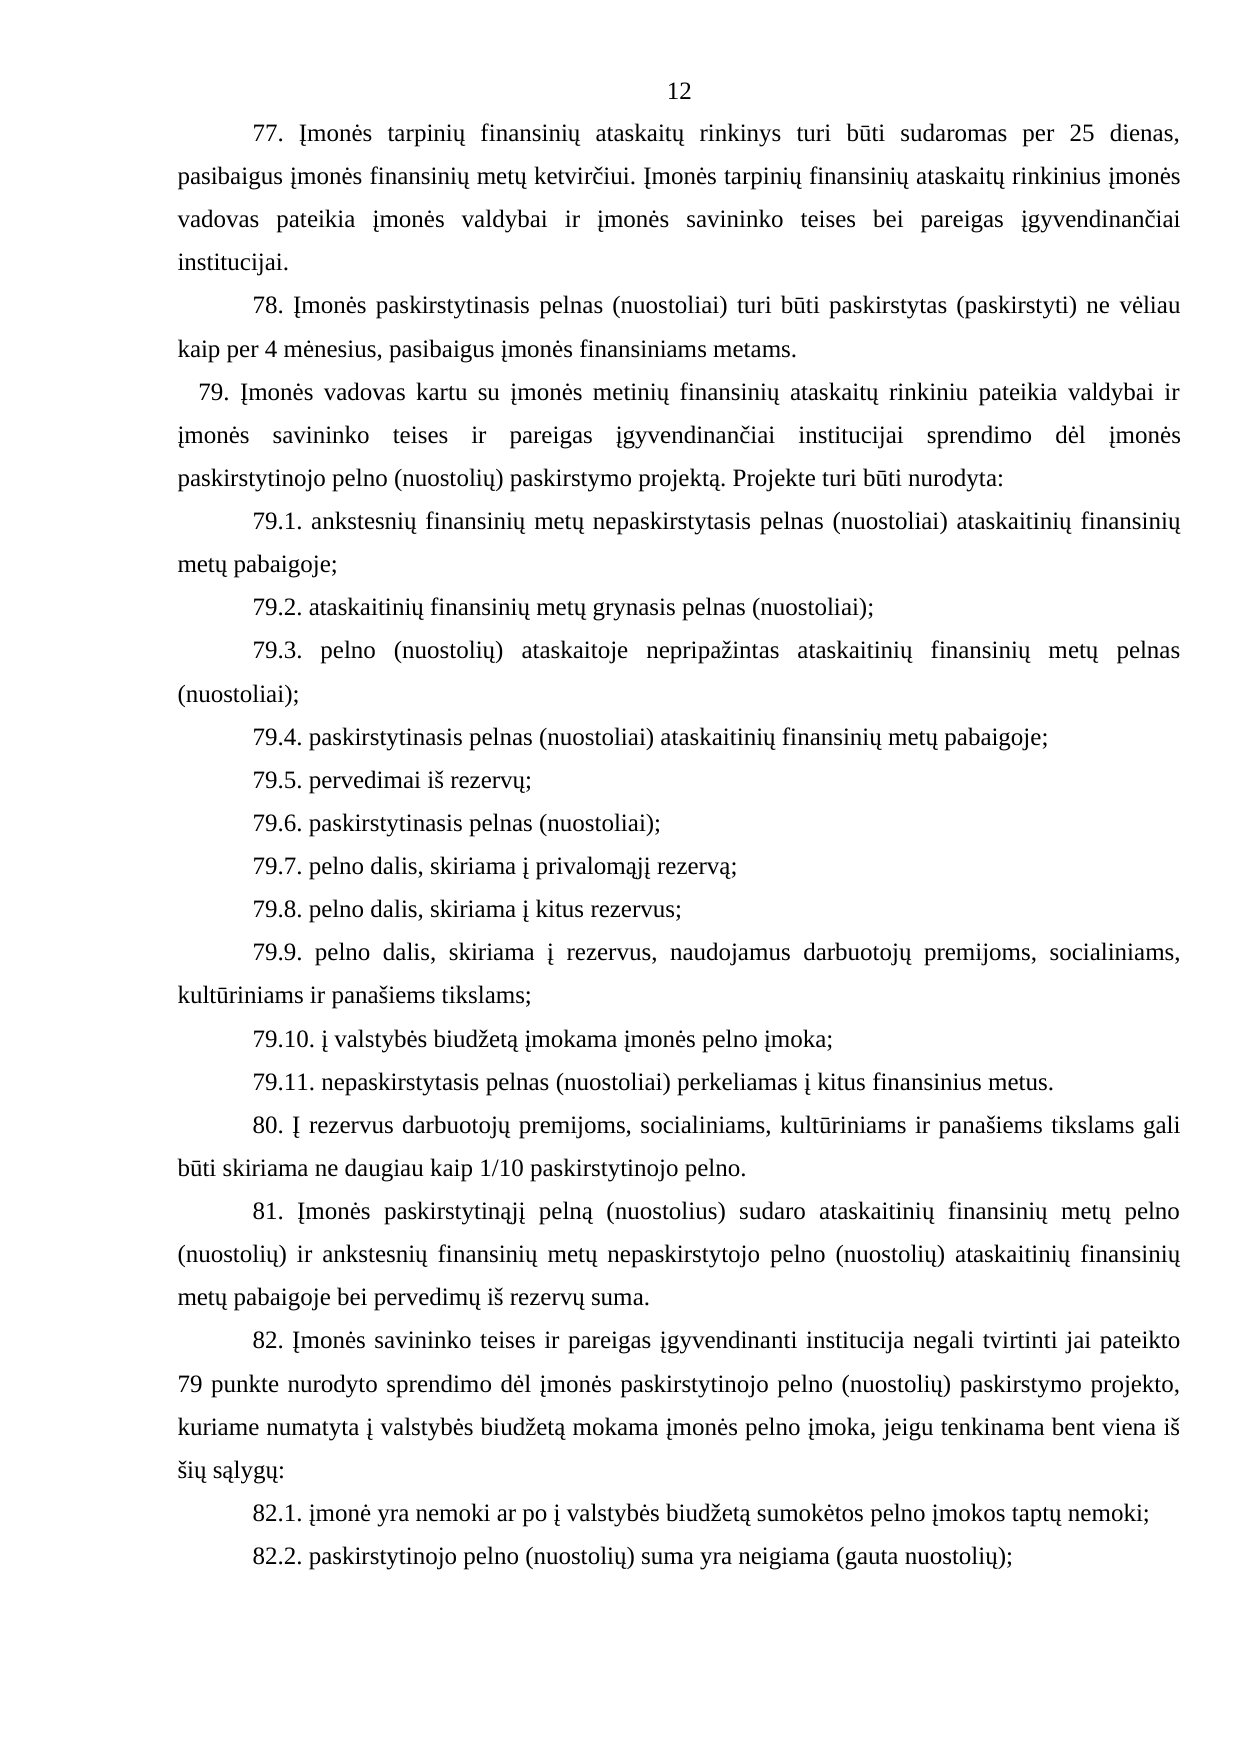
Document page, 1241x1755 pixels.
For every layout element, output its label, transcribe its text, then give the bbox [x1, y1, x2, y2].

text 82.2. paskirstytinojo pelno (nuostolių) suma yra neigiama (gauta nuostolių); [177, 1541, 1181, 1570]
text 79.3. pelno (nuostolių) ataskaitoje nepripažintas ataskaitinių finansinių metų pelnas (nuostoliai); [177, 636, 1181, 707]
text 82.1. įmonė yra nemoki ar po į valstybės biudžetą sumokėtos pelno įmokos taptų nemoki; [187, 1498, 1181, 1527]
text 79.10. į valstybės biudžetą įmokama įmonės pelno įmoka; [177, 1024, 1181, 1052]
text 81. Įmonės paskirstytinąjį pelną (nuostolius) sudaro ataskaitinių finansinių metų pelno (nuostolių) ir ankstesnių finansinių metų nepaskirstytojo pelno (nuostolių) ataskaitinių finansinių metų pabaigoje bei pervedimų iš rezervų suma. [177, 1196, 1181, 1311]
text 80. Į rezervus darbuotojų premijoms, socialiniams, kultūriniams ir panašiems tikslams gali būti skiriama ne daugiau kaip 1/10 paskirstytinojo pelno. [177, 1110, 1181, 1182]
text 79.11. nepaskirstytasis pelnas (nuostoliai) perkeliamas į kitus finansinius metus. [177, 1067, 1181, 1096]
text 79.7. pelno dalis, skiriama į privalomąjį rezervą; [177, 851, 1181, 880]
text 79. Įmonės vadovas kartu su įmonės metinių finansinių ataskaitų rinkiniu pateikia valdybai ir įmonės savininko teises ir pareigas įgyvendinančiai institucijai sprendimo dėl įmonės paskirstytinojo pelno (nuostolių) paskirstymo projektą. Projekte turi būti nurodyta: [177, 377, 1181, 492]
text 79.8. pelno dalis, skiriama į kitus rezervus; [177, 894, 1181, 923]
text 79.4. paskirstytinasis pelnas (nuostoliai) ataskaitinių finansinių metų pabaigoje; [177, 722, 1181, 751]
text 79.1. ankstesnių finansinių metų nepaskirstytasis pelnas (nuostoliai) ataskaitinių finansinių metų pabaigoje; [177, 506, 1181, 578]
text 79.2. ataskaitinių finansinių metų grynasis pelnas (nuostoliai); [177, 592, 1181, 621]
text 78. Įmonės paskirstytinasis pelnas (nuostoliai) turi būti paskirstytas (paskirstyti) ne vėliau kaip per 4 mėnesius, pasibaigus įmonės finansiniams metams. [177, 291, 1181, 362]
text 79.5. pervedimai iš rezervų; [177, 765, 1181, 794]
text 79.6. paskirstytinasis pelnas (nuostoliai); [177, 808, 1181, 837]
text 79.9. pelno dalis, skiriama į rezervus, naudojamus darbuotojų premijoms, socialiniams, kultūriniams ir panašiems tikslams; [177, 937, 1181, 1009]
text 77. Įmonės tarpinių finansinių ataskaitų rinkinys turi būti sudaromas per 25 dienas, pasibaigus įmonės finansinių metų ketvirčiui. Įmonės tarpinių finansinių ataskaitų rinkinius įmonės vadovas pateikia įmonės valdybai ir įmonės savininko teises bei pareigas įgyvendinančiai institucijai. [177, 118, 1181, 276]
text 82. Įmonės savininko teises ir pareigas įgyvendinanti institucija negali tvirtinti jai pateikto 79 punkte nurodyto sprendimo dėl įmonės paskirstytinojo pelno (nuostolių) paskirstymo projekto, kuriame numatyta į valstybės biudžetą mokama įmonės pelno įmoka, jeigu tenkinama bent viena iš šių sąlygų: [177, 1326, 1181, 1484]
